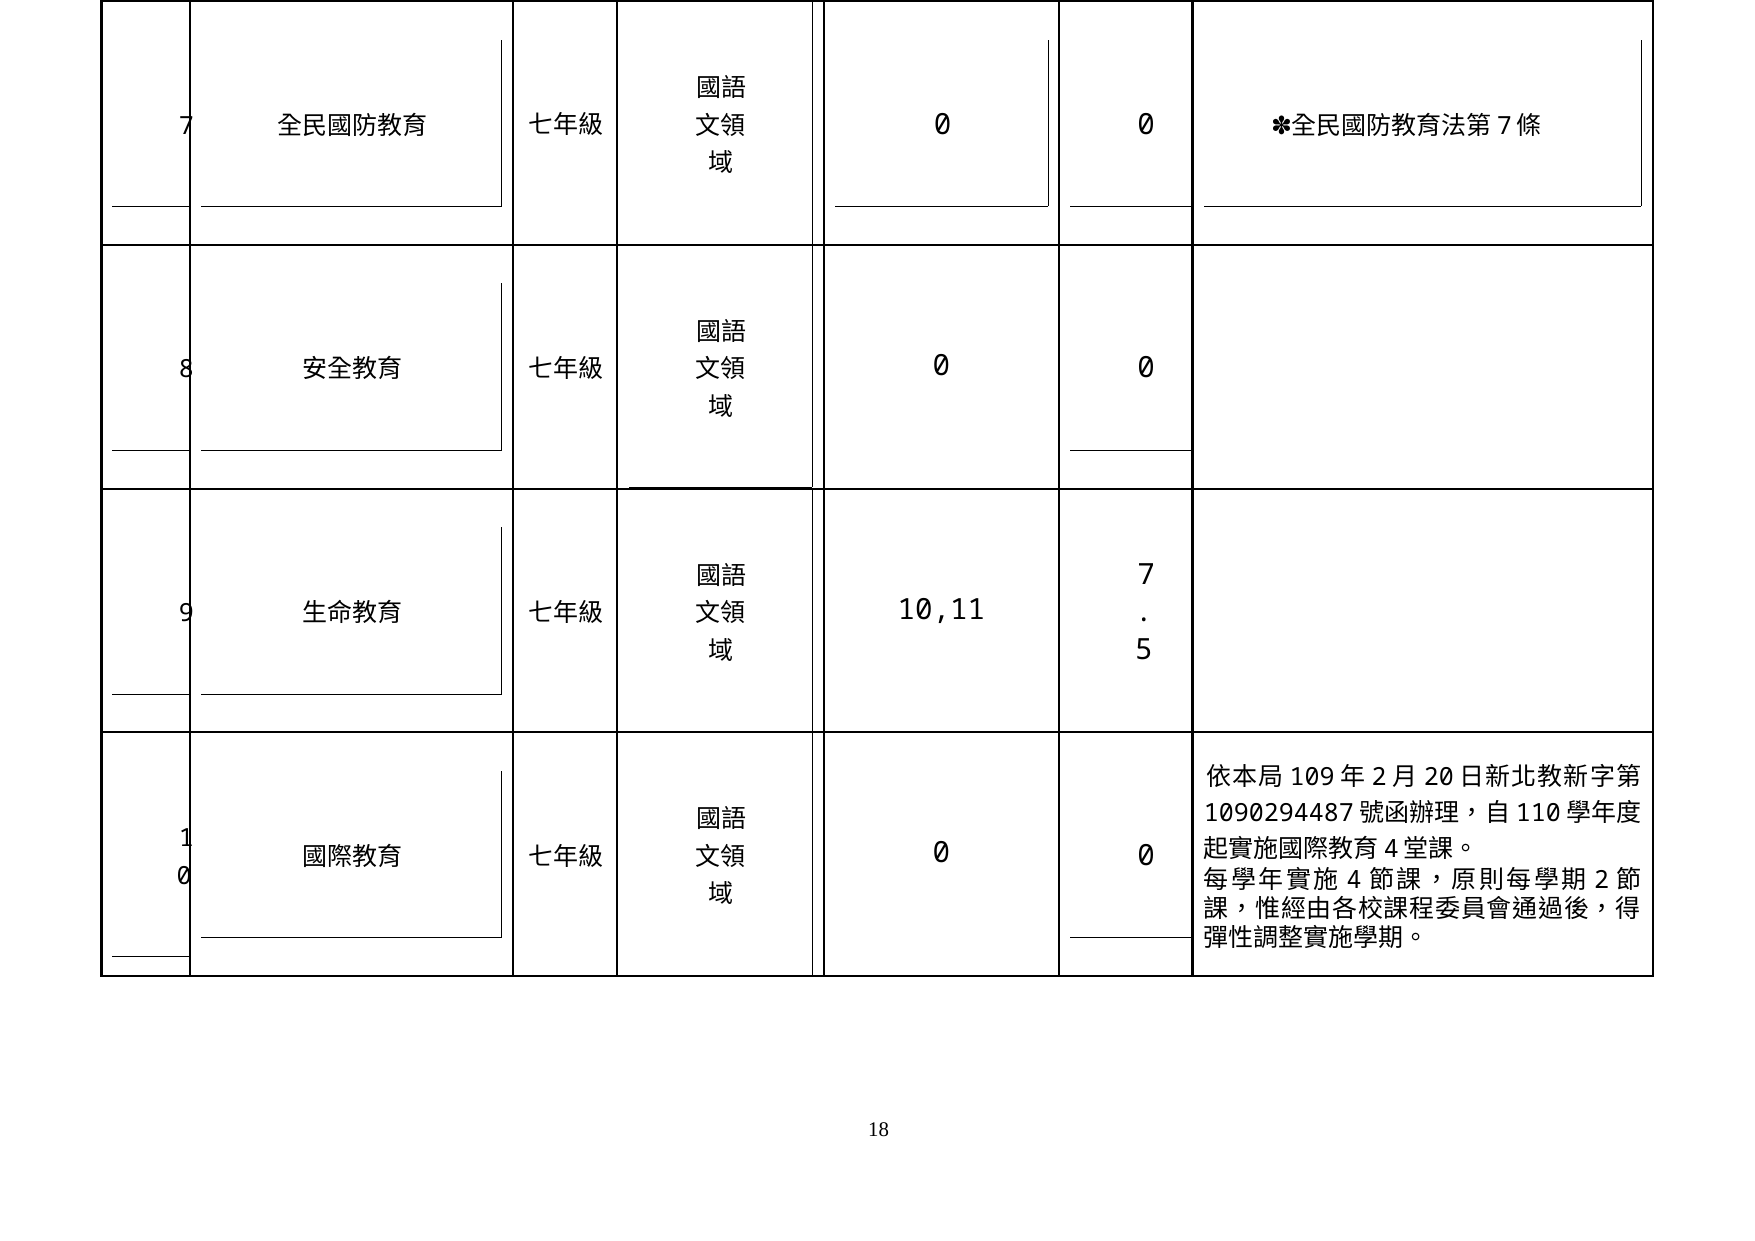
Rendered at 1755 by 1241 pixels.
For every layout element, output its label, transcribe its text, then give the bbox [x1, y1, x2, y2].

table_cell 0 [1060, 733, 1191, 975]
table_cell 10,11 [825, 490, 1058, 731]
table_cell 0 [825, 733, 1058, 975]
table_cell 國語文領域 [618, 246, 812, 487]
table_cell 國語文領域 [618, 733, 812, 975]
table_cell [1194, 246, 1652, 487]
table_cell 0 [1060, 246, 1191, 487]
table_cell 0 [825, 2, 1058, 244]
table_cell 國語文領域 [618, 2, 812, 244]
table_cell 七年級 [514, 733, 616, 975]
table_cell 7.5 [1060, 490, 1191, 731]
table_cell 0 [825, 246, 1058, 487]
table_cell 生命教育 [191, 490, 512, 731]
table_cell 0 [1060, 2, 1191, 244]
table_cell [813, 2, 823, 244]
table_cell 9 [103, 490, 189, 731]
table_cell 七年級 [514, 246, 616, 487]
table_cell 8 [103, 246, 189, 487]
table_cell 全民國防教育 [191, 2, 512, 244]
table_cell 國際教育 [191, 733, 512, 975]
table_cell [813, 733, 823, 975]
table_cell [813, 246, 823, 487]
table_cell [1194, 490, 1652, 731]
table_cell ✽全民國防教育法第7條 [1194, 2, 1652, 244]
table_cell 七年級 [514, 490, 616, 731]
table_cell 7 [103, 2, 189, 244]
table_cell 10 [103, 733, 189, 975]
table_cell 七年級 [514, 2, 616, 244]
table_cell 依本局109年2月20日新北教新字第1090294487號函辦理，自110學年度起實施國際教育4堂課。 每學年實施4節課，原則每學期2節課，惟經由各校課程委員會通過後，得彈性調整實施學期。 [1194, 733, 1652, 975]
table_cell [813, 490, 823, 731]
table_cell 安全教育 [191, 246, 512, 487]
table_cell 國語文領域 [618, 490, 812, 731]
